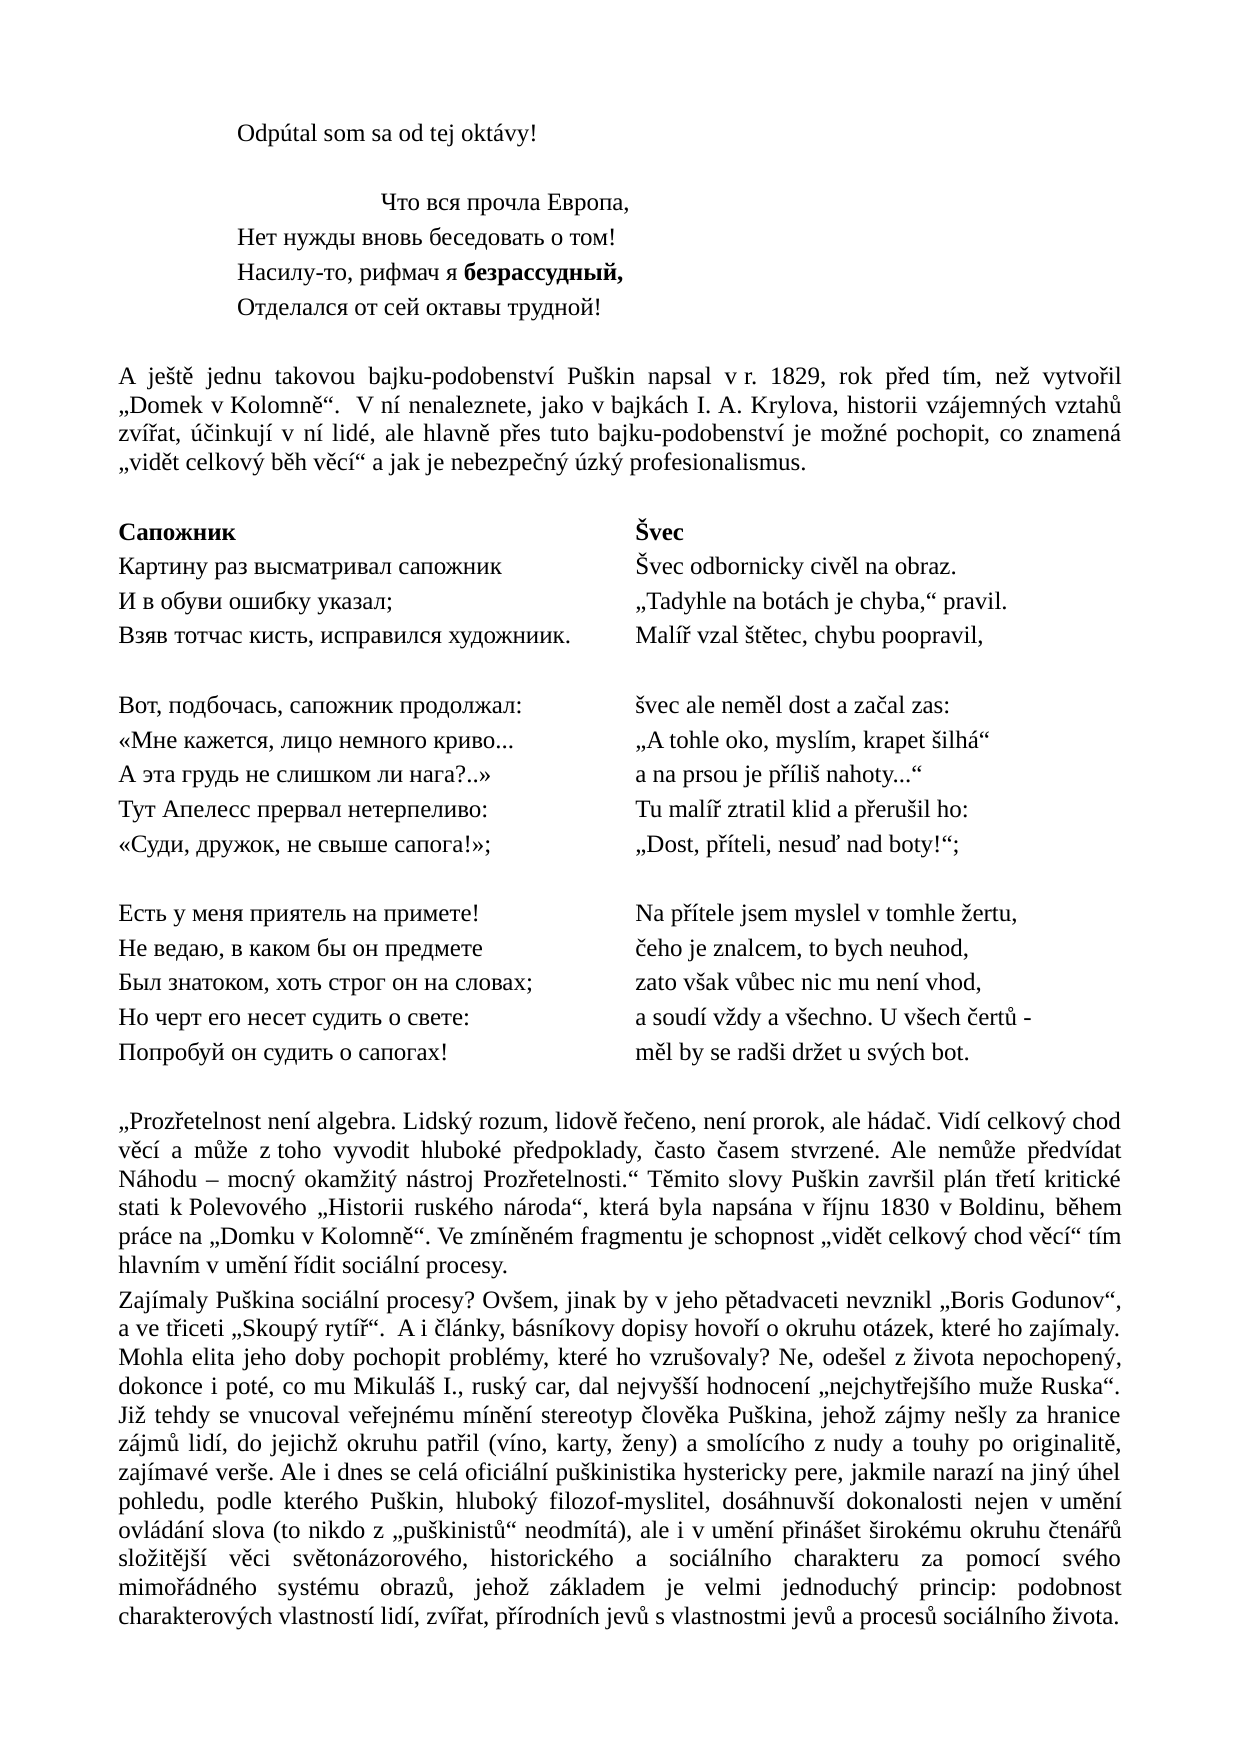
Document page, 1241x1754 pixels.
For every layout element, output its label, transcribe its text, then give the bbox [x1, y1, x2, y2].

text Нет нужды вновь беседовать о том! [237, 222, 1122, 251]
text Попробуй он судить о сапогах! měl by se radši držet u svých bot. [118, 1037, 1122, 1066]
text Тут Апелесс прервал нетерпеливо: Tu malíř ztratil klid a přerušil ho: [118, 794, 1122, 823]
text Картину раз высматривал сапожник Švec odbornicky civěl na obraz. [118, 551, 1122, 580]
text Zajímaly Puškina sociální procesy? Ovšem, jinak by v jeho pětadvaceti nevznikl „Boris Godunov“, a ve třiceti „Skoupý rytíř“. A i články, básníkovy dopisy hovoří o okruhu otázek, které ho zajímaly. Mohla elita jeho doby pochopit problémy, které ho vzrušovaly? Ne, odešel z života nepochopený, dokonce i poté, co mu Mikuláš I., ruský car, dal nejvyšší hodnocení „nejchytřejšího muže Ruska“. Již tehdy se vnucoval veřejnému mínění stereotyp člověka Puškina, jehož zájmy nešly za hranice zájmů lidí, do jejichž okruhu patřil (víno, karty, ženy) a smolícího z nudy a touhy po originalitě, zajímavé verše. Ale i dnes se celá oficiální puškinistika hystericky pere, jakmile narazí na jiný úhel pohledu, podle kterého Puškin, hluboký filozof-myslitel, dosáhnuvší dokonalosti nejen v umění ovládání slova (to nikdo z „puškinistů“ neodmítá), ale i v umění přinášet širokému okruhu čtenářů složitější věci světonázorového, historického a sociálního charakteru za pomocí svého mimořádného systému obrazů, jehož základem je velmi jednoduchý princip: podobnost charakterových vlastností lidí, zvířat, přírodních jevů s vlastnostmi jevů a procesů sociálního života. [118, 1285, 1122, 1630]
text Не ведаю, в каком бы он предмете čeho je znalcem, to bych neuhod, [118, 933, 1122, 962]
text Что вся прочла Европа, [237, 187, 1122, 216]
text Насилу-то, рифмач я безрассудный, [237, 257, 1122, 286]
text Есть у меня приятель на примете! Na přítele jsem myslel v tomhle žertu, [118, 898, 1122, 927]
text Взяв тотчас кисть, исправился художниик. Malíř vzal štětec, chybu poopravil, [118, 621, 1122, 649]
text А эта грудь не слишком ли нага?..» a na prsou je příliš nahoty...“ [118, 759, 1122, 788]
text Сапожник Švec [118, 517, 1122, 545]
text Вот, подбочась, сапожник продолжал: švec ale neměl dost a začal zas: [118, 690, 1122, 719]
text Odpútal som sa od tej oktávy! [237, 118, 1122, 147]
text Был знатоком, хоть строг он на словах; zato však vůbec nic mu není vhod, [118, 967, 1122, 996]
text «Мне кажется, лицо немного криво... „A tohle oko, myslím, krapet šilhá“ [118, 725, 1122, 753]
text «Суди, дружок, не свыше сапога!»; „Dost, příteli, nesuď nad boty!“; [118, 829, 1122, 857]
text A ještě jednu takovou bajku-podobenství Puškin napsal v r. 1829, rok před tím, než vytvořil „Domek v Kolomně“. V ní nenaleznete, jako v bajkách I. A. Krylova, historii vzájemných vztahů zvířat, účinkují v ní lidé, ale hlavně přes tuto bajku-podobenství je možné pochopit, co znamená „vidět celkový běh věcí“ a jak je nebezpečný úzký profesionalismus. [118, 361, 1122, 476]
text И в обуви ошибку указал; „Tadyhle na botách je chyba,“ pravil. [118, 586, 1122, 615]
text Но черт его несет судить о свете: a soudí vždy a všechno. U všech čertů - [118, 1002, 1122, 1031]
text Отделался от сей октавы трудной! [237, 292, 1122, 320]
text „Prozřetelnost není algebra. Lidský rozum, lidově řečeno, není prorok, ale hádač. Vidí celkový chod věcí a může z toho vyvodit hluboké předpoklady, často časem stvrzené. Ale nemůže předvídat Náhodu – mocný okamžitý nástroj Prozřetelnosti.“ Těmito slovy Puškin završil plán třetí kritické stati k Polevového „Historii ruského národa“, která byla napsána v říjnu 1830 v Boldinu, během práce na „Domku v Kolomně“. Ve zmíněném fragmentu je schopnost „vidět celkový chod věcí“ tím hlavním v umění řídit sociální procesy. [118, 1106, 1122, 1279]
